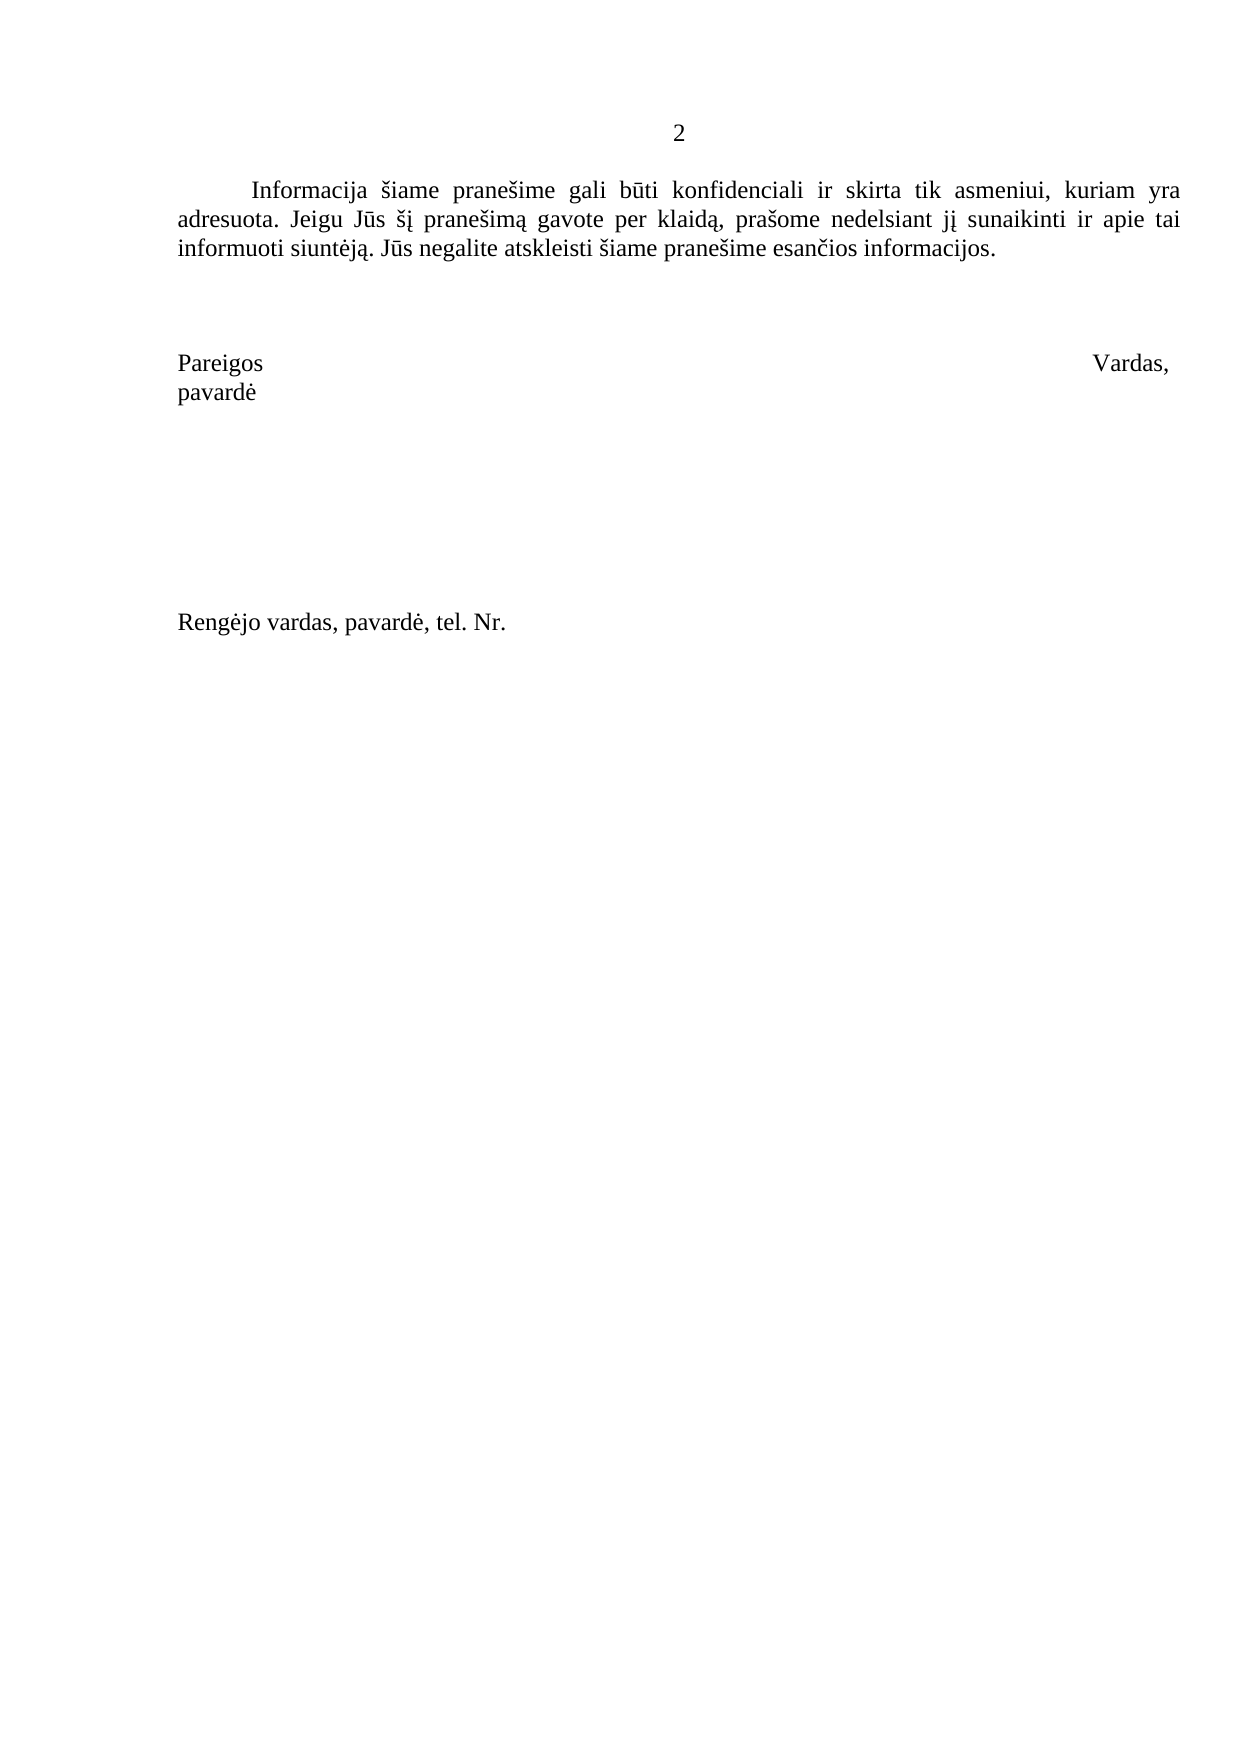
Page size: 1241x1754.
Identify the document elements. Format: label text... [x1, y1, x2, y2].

text Rengėjo vardas, pavardė, tel. Nr. [177, 607, 1181, 636]
text Informacija šiame pranešime gali būti konfidenciali ir skirta tik asmeniui, kuriam yra adresuota. Jeigu Jūs šį pranešimą gavote per klaidą, prašome nedelsiant jį sunaikinti ir apie tai informuoti siuntėją. Jūs negalite atskleisti šiame pranešime esančios informacijos. [177, 176, 1181, 262]
text Pareigos Vardas, pavardė [177, 348, 1181, 406]
